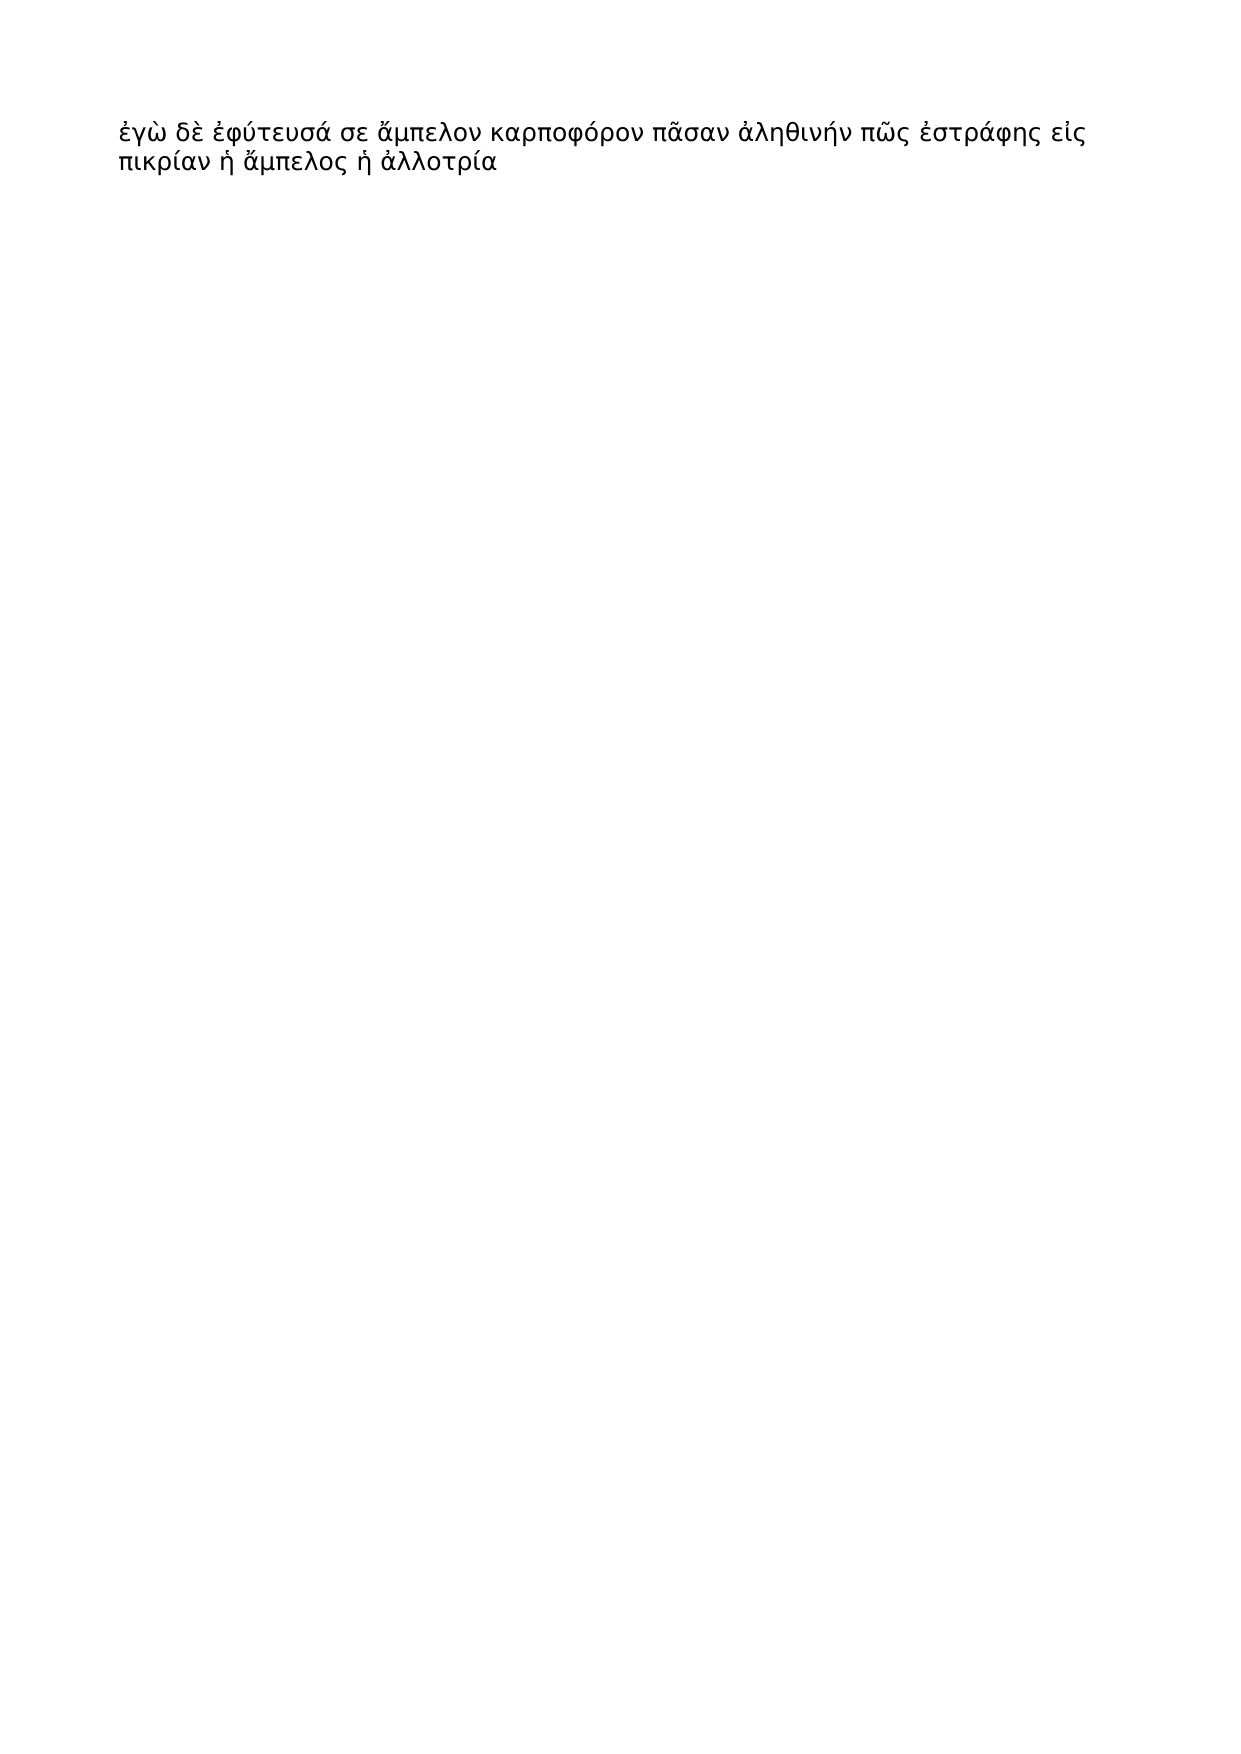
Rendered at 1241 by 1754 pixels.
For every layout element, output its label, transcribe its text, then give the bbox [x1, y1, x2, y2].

text ἐγὼ δὲ ἐφύτευσά σε ἄμπελον καρποφόρον πᾶσαν ἀληθινήν πῶς ἐστράφης εἰς πικρίαν ἡ ἄμπελος ἡ ἀλλοτρία [118, 118, 1122, 176]
